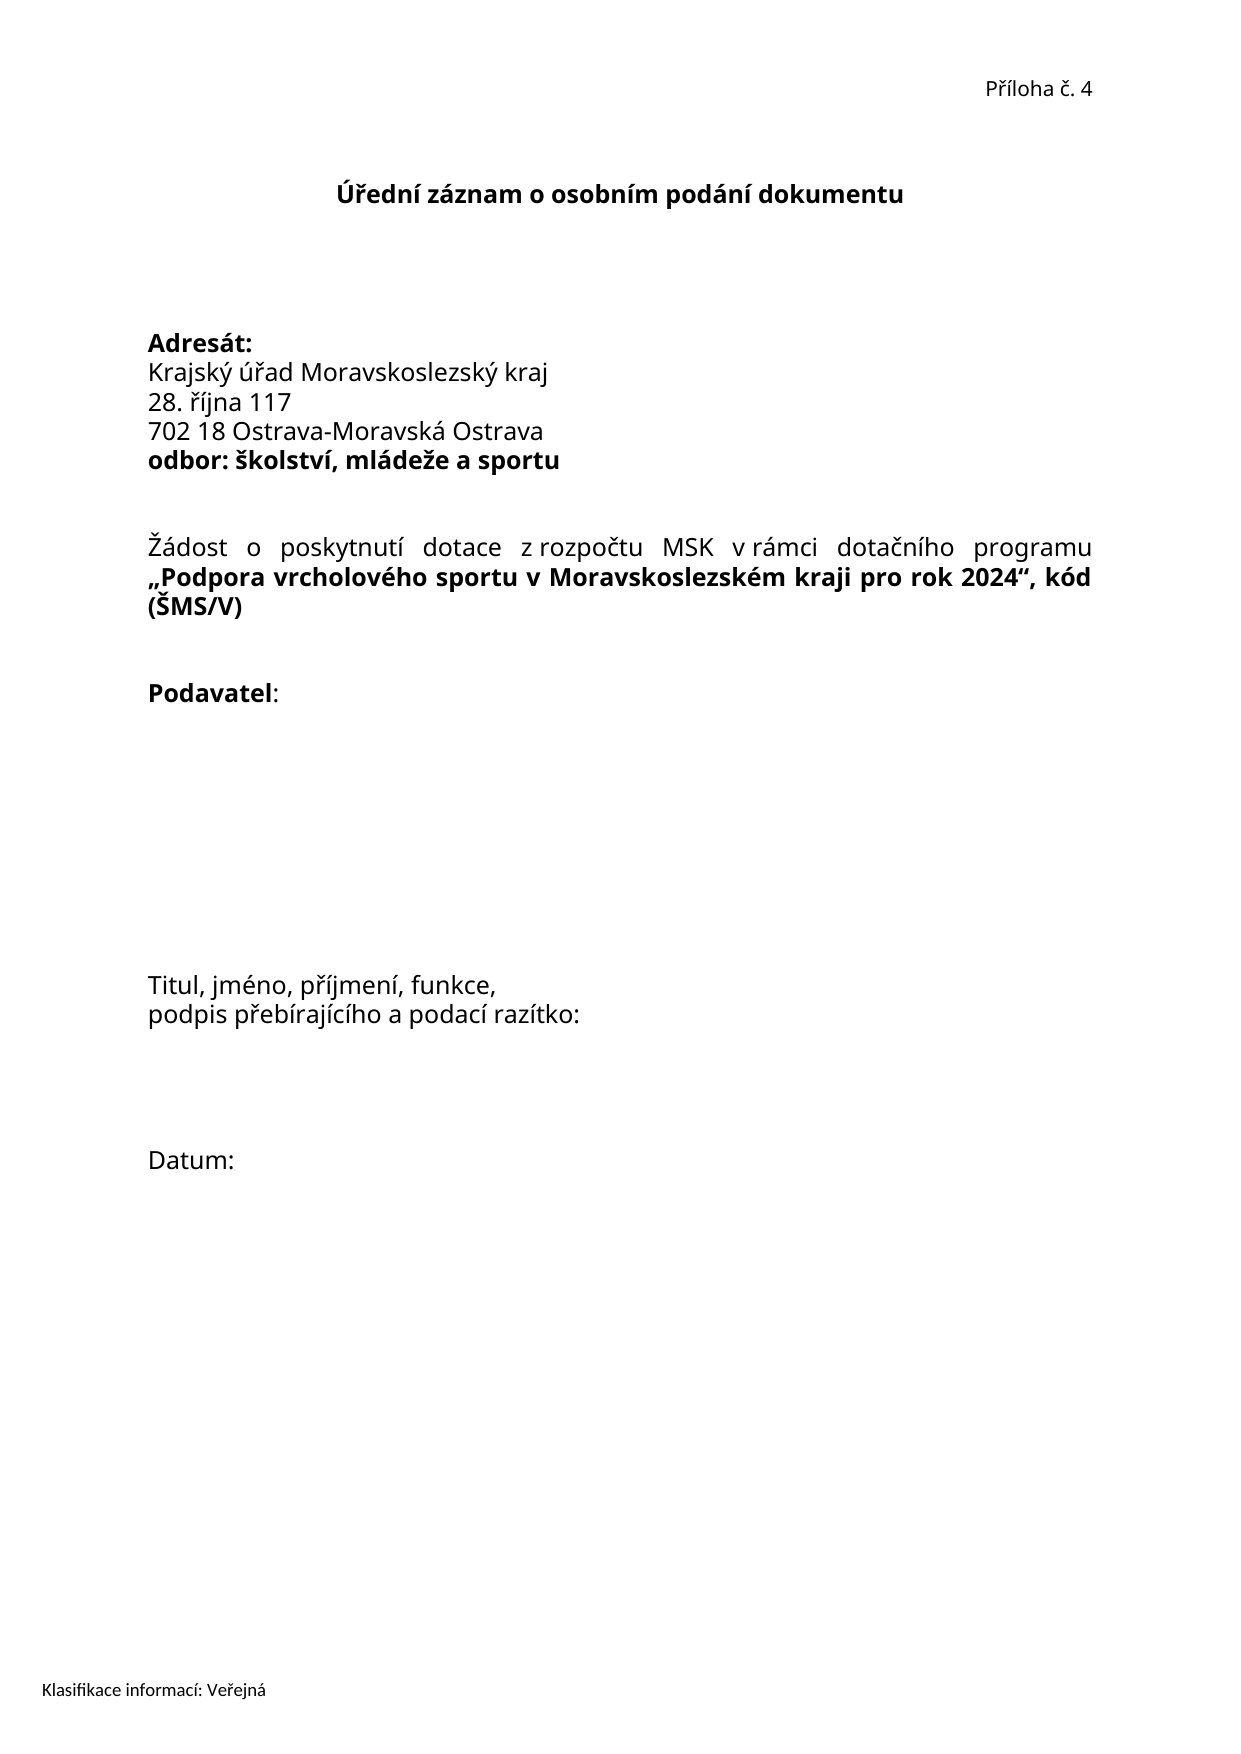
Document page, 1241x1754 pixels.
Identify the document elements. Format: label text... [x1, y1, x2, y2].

text Adresát: [148, 329, 1093, 358]
text Žádost o poskytnutí dotace z rozpočtu MSK v rámci dotačního programu „Podpora vrcholového sportu v Moravskoslezském kraji pro rok 2024“, kód (ŠMS/V) [148, 533, 1093, 621]
text Titul, jméno, příjmení, funkce, [148, 971, 1093, 1000]
subtitle Úřední záznam o osobním podání dokumentu [148, 177, 1093, 211]
text Datum: [148, 1146, 1093, 1175]
text podpis přebírajícího a podací razítko: [148, 1000, 1093, 1029]
text Krajský úřad Moravskoslezský kraj 28. října 117 702 18 Ostrava-Moravská Ostrava odbor: školství, mládeže a sportu [148, 358, 1093, 475]
text Podavatel: [148, 679, 1093, 708]
